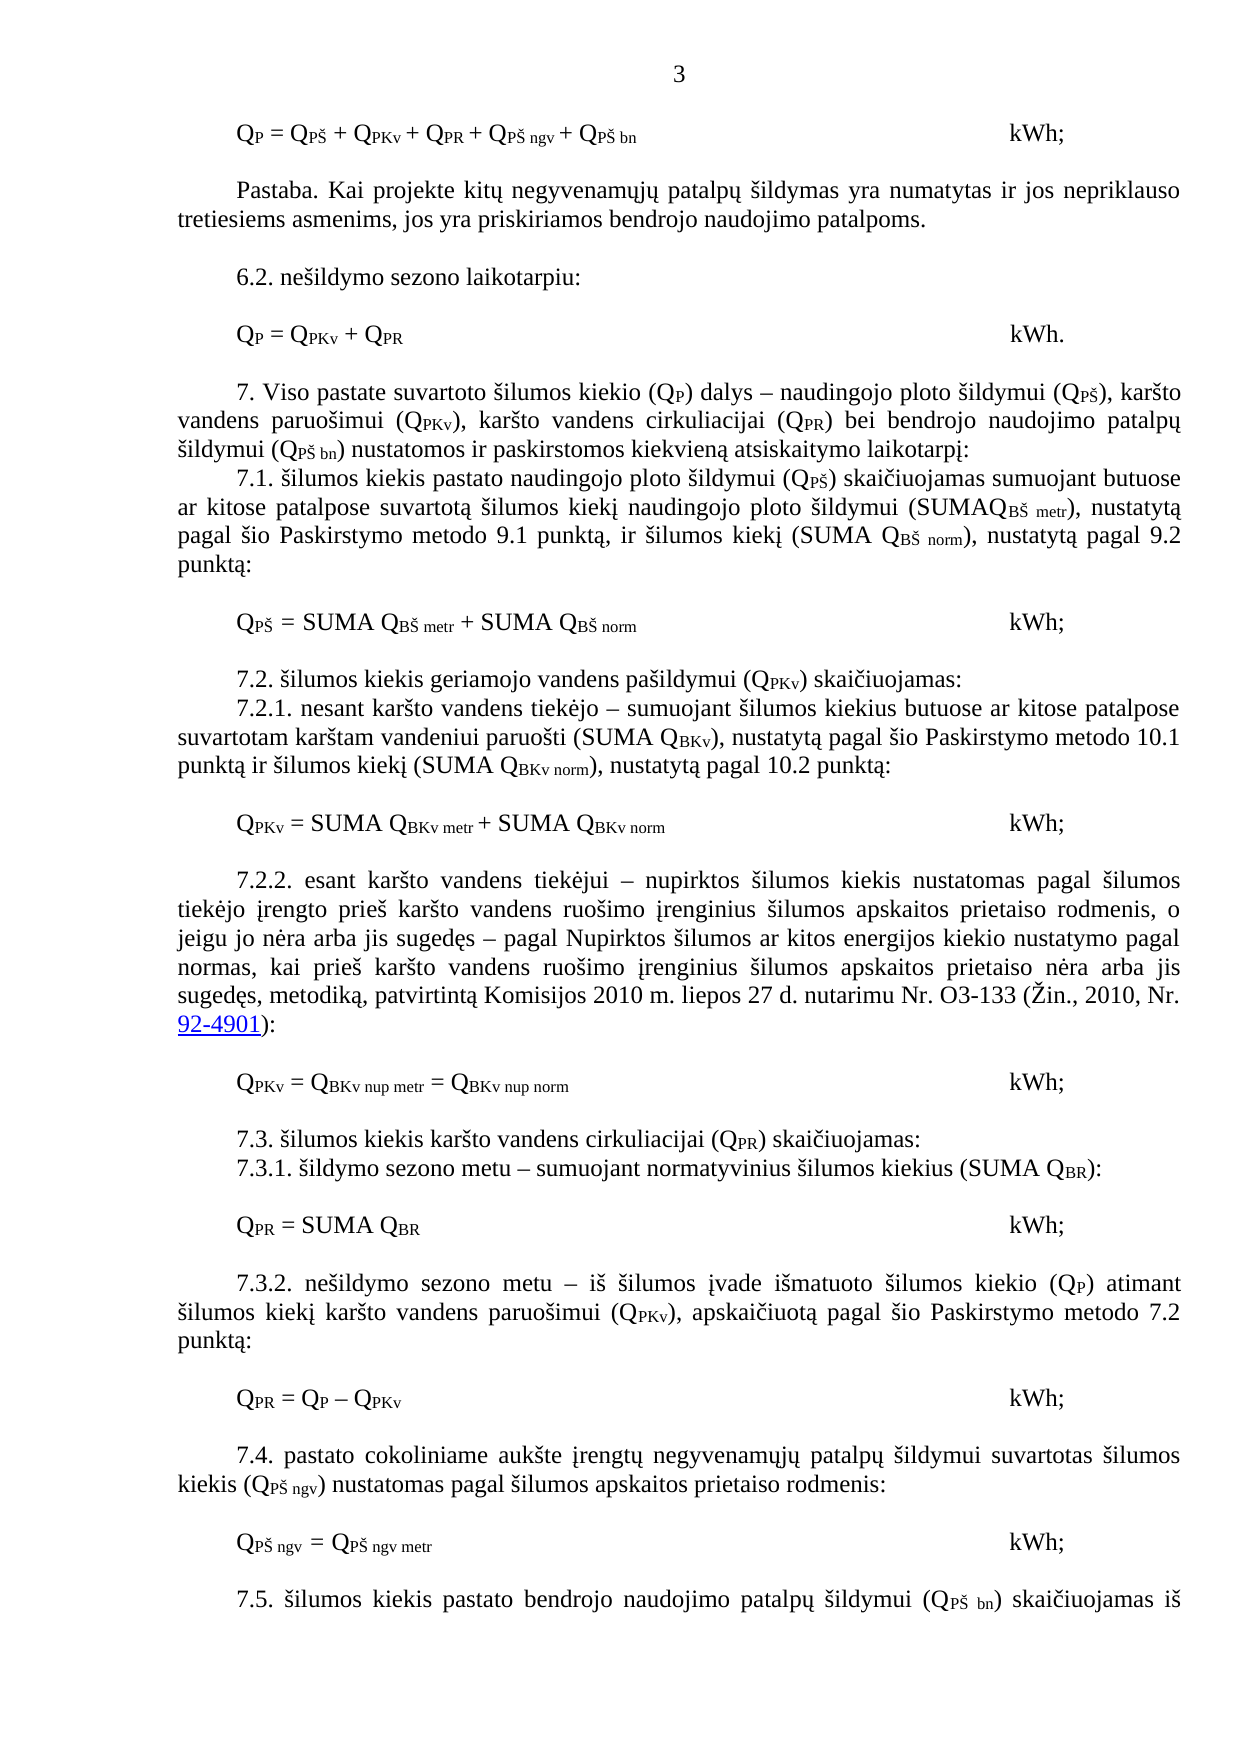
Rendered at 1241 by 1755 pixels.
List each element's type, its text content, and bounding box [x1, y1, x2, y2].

text 7.2.1. nesant karšto vandens tiekėjo – sumuojant šilumos kiekius butuose ar kitose patalpose suvartotam karštam vandeniui paruošti (SUMA QBKv), nustatytą pagal šio Paskirstymo metodo 10.1 punktą ir šilumos kiekį (SUMA QBKv norm), nustatytą pagal 10.2 punktą: [177, 693, 1181, 779]
text QPKv = SUMA QBKv metr + SUMA QBKv norm kWh; [177, 808, 1181, 837]
text 7.2. šilumos kiekis geriamojo vandens pašildymui (QPKv) skaičiuojamas: [177, 664, 1181, 693]
text QPR = SUMA QBR kWh; [177, 1211, 1181, 1239]
text QP = QPŠ + QPKv + QPR + QPŠ ngv + QPŠ bn kWh; [177, 118, 1181, 147]
text 7.4. pastato cokoliniame aukšte įrengtų negyvenamųjų patalpų šildymui suvartotas šilumos kiekis (QPŠ ngv) nustatomas pagal šilumos apskaitos prietaiso rodmenis: [177, 1441, 1181, 1498]
text 7.3.1. šildymo sezono metu – sumuojant normatyvinius šilumos kiekius (SUMA QBR): [177, 1153, 1181, 1182]
text 7. Viso pastate suvartoto šilumos kiekio (QP) dalys – naudingojo ploto šildymui (QPŠ), karšto vandens paruošimui (QPKv), karšto vandens cirkuliacijai (QPR) bei bendrojo naudojimo patalpų šildymui (QPŠ bn) nustatomos ir paskirstomos kiekvieną atsiskaitymo laikotarpį: [177, 377, 1181, 463]
text 7.2.2. esant karšto vandens tiekėjui – nupirktos šilumos kiekis nustatomas pagal šilumos tiekėjo įrengto prieš karšto vandens ruošimo įrenginius šilumos apskaitos prietaiso rodmenis, o jeigu jo nėra arba jis sugedęs – pagal Nupirktos šilumos ar kitos energijos kiekio nustatymo pagal normas, kai prieš karšto vandens ruošimo įrenginius šilumos apskaitos prietaiso nėra arba jis sugedęs, metodiką, patvirtintą Komisijos 2010 m. liepos 27 d. nutarimu Nr. O3-133 (Žin., 2010, Nr. 92-4901): [177, 866, 1181, 1038]
text 7.3.2. nešildymo sezono metu – iš šilumos įvade išmatuoto šilumos kiekio (QP) atimant šilumos kiekį karšto vandens paruošimui (QPKv), apskaičiuotą pagal šio Paskirstymo metodo 7.2 punktą: [177, 1268, 1181, 1354]
text QP = QPKv + QPR kWh. [177, 319, 1181, 348]
text 7.5. šilumos kiekis pastato bendrojo naudojimo patalpų šildymui (QPŠ bn) skaičiuojamas iš [177, 1584, 1181, 1613]
text 7.3. šilumos kiekis karšto vandens cirkuliacijai (QPR) skaičiuojamas: [177, 1124, 1181, 1153]
text QPŠ ngv = QPŠ ngv metr kWh; [177, 1527, 1181, 1556]
text Pastaba. Kai projekte kitų negyvenamųjų patalpų šildymas yra numatytas ir jos nepriklauso tretiesiems asmenims, jos yra priskiriamos bendrojo naudojimo patalpoms. [177, 176, 1181, 233]
text QPKv = QBKv nup metr = QBKv nup norm kWh; [177, 1067, 1181, 1096]
text QPŠ = SUMA QBŠ metr + SUMA QBŠ norm kWh; [177, 607, 1181, 636]
text QPR = QP – QPKv kWh; [177, 1383, 1181, 1412]
text 6.2. nešildymo sezono laikotarpiu: [177, 262, 1181, 291]
text 7.1. šilumos kiekis pastato naudingojo ploto šildymui (QPŠ) skaičiuojamas sumuojant butuose ar kitose patalpose suvartotą šilumos kiekį naudingojo ploto šildymui (SUMAQBŠ metr), nustatytą pagal šio Paskirstymo metodo 9.1 punktą, ir šilumos kiekį (SUMA QBŠ norm), nustatytą pagal 9.2 punktą: [177, 463, 1181, 578]
